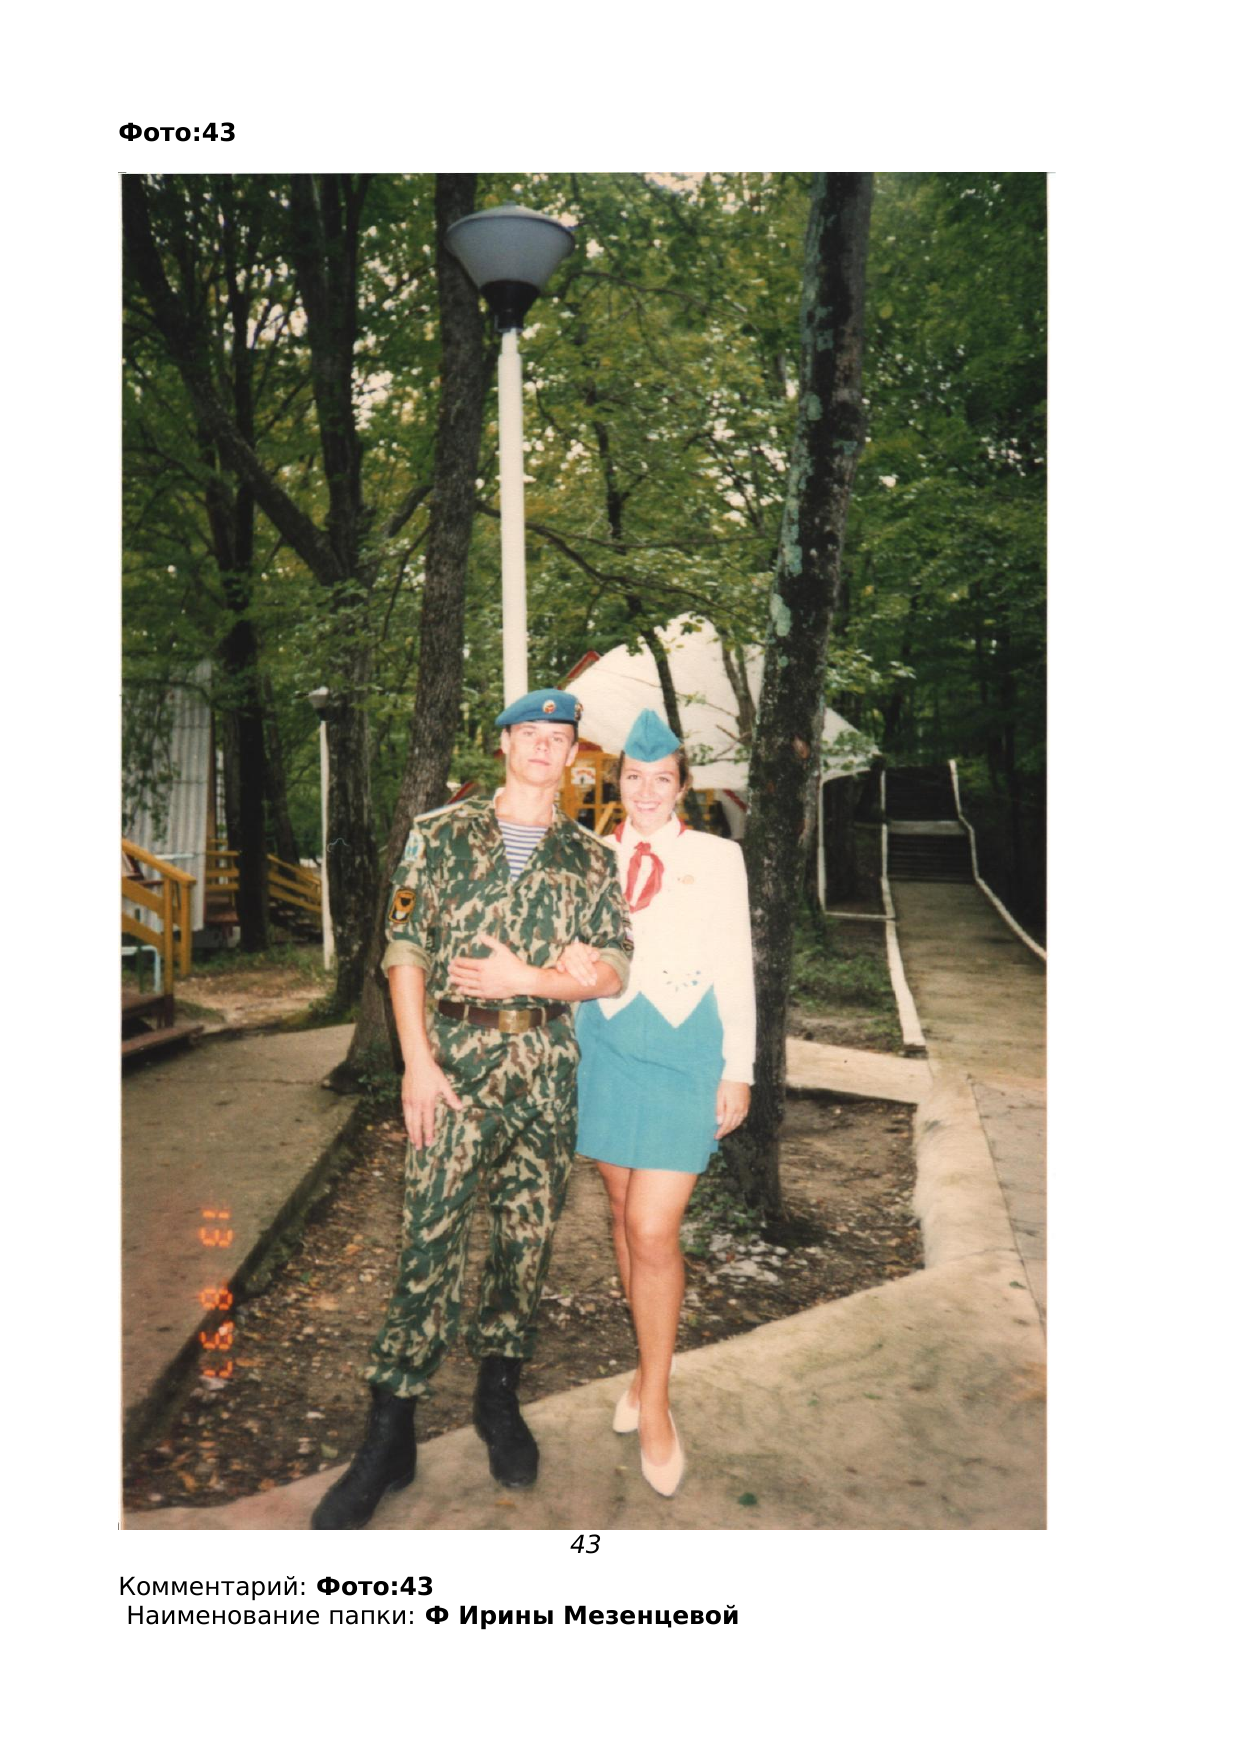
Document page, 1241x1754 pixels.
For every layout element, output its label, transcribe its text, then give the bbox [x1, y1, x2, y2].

picture [118, 172, 1056, 1530]
text Комментарий: Фото:43 Наименование папки: Ф Ирины Мезенцевой [118, 1572, 1122, 1630]
text 43 [118, 1530, 1056, 1559]
subtitle Фото:43 [118, 118, 1122, 147]
